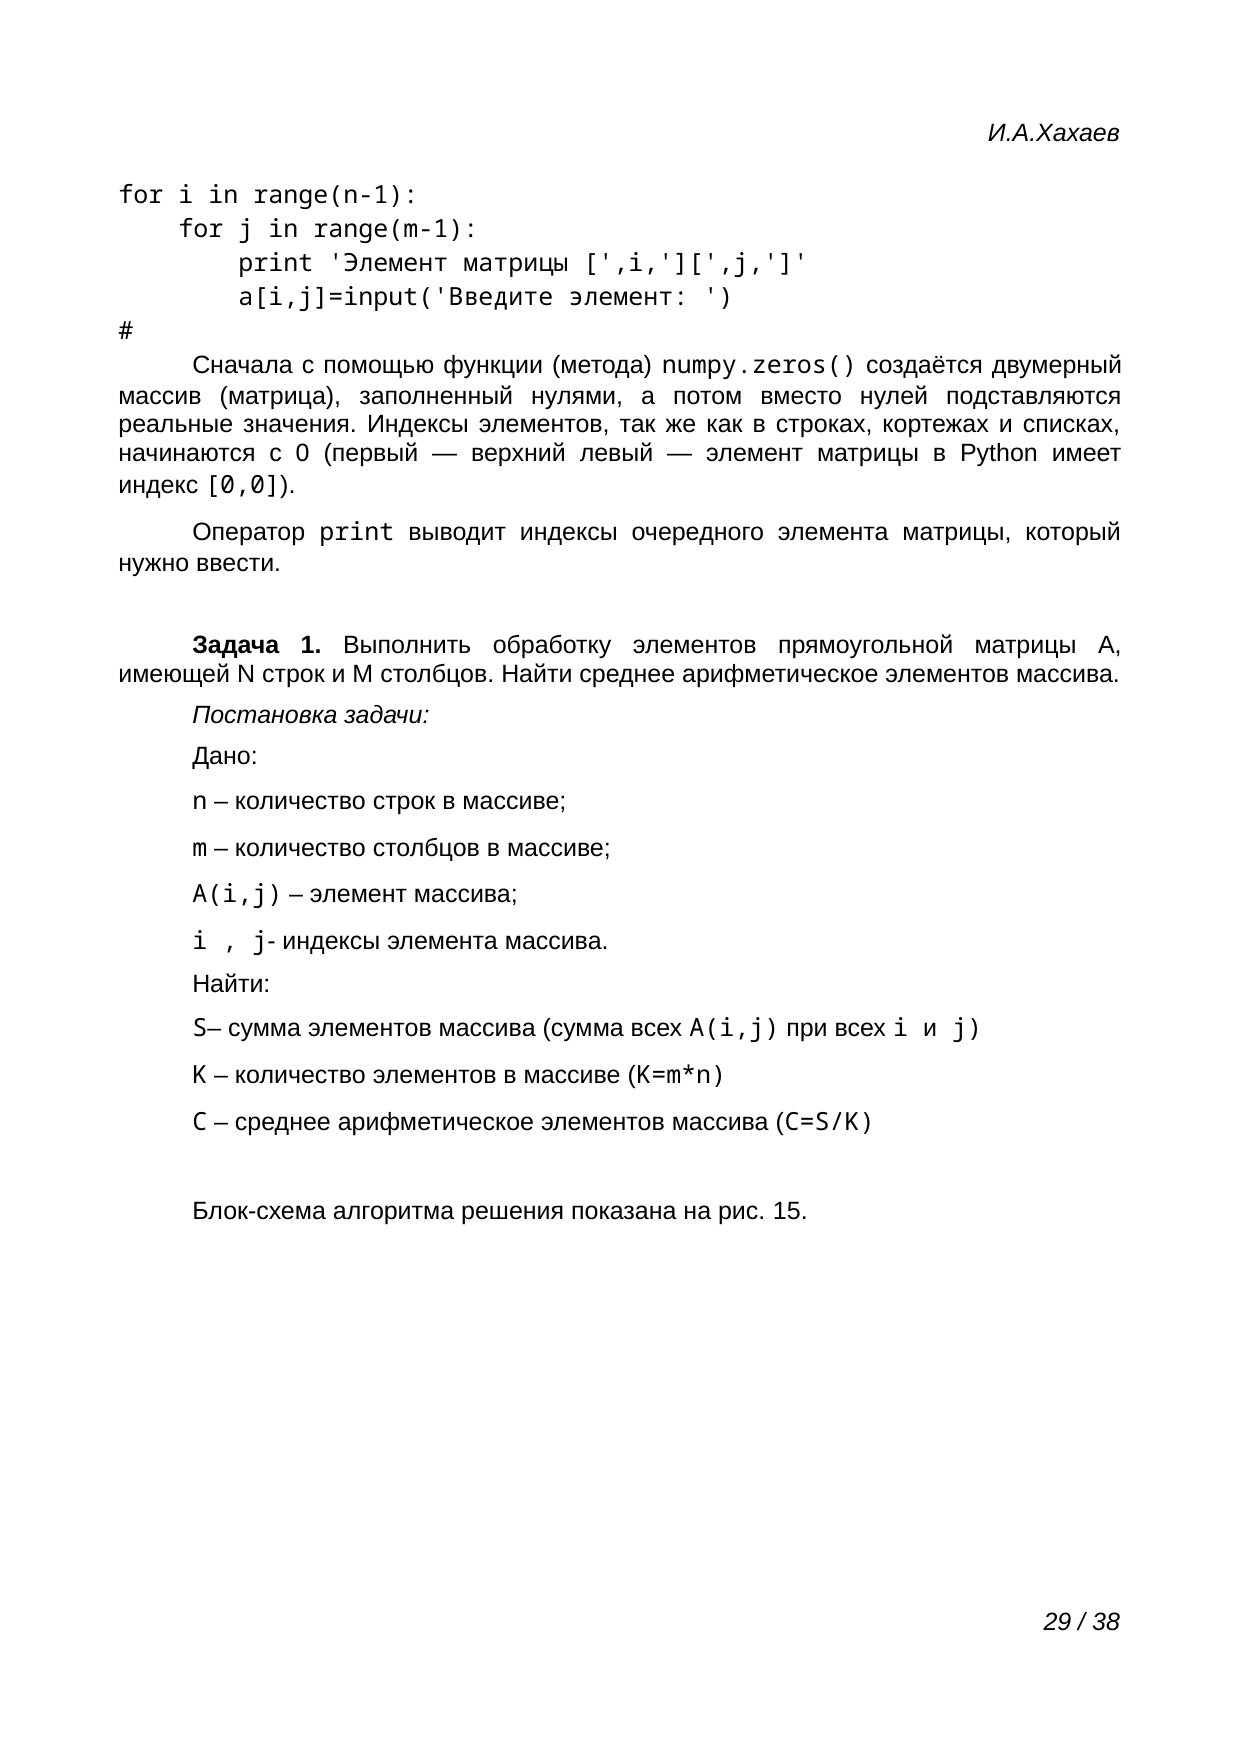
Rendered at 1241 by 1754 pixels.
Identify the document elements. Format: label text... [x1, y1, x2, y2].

text S– сумма элементов массива (сумма всех A(i,j) при всех i и j) [118, 1010, 1122, 1044]
list a[i,j]=input('Введите элемент: ') [118, 278, 1122, 313]
list # [118, 313, 1122, 347]
text Оператор print выводит индексы очередного элемента матрицы, который нужно ввести. [118, 513, 1122, 576]
text A(i,j) – элемент массива; [118, 876, 1122, 910]
text n – количество строк в массиве; [118, 783, 1122, 817]
list print 'Элемент матрицы [',i,'][',j,']' [118, 244, 1122, 278]
text С – среднее арифметическое элементов массива (C=S/K) [118, 1103, 1122, 1137]
text Найти: [118, 969, 1122, 998]
text m – количество столбцов в массиве; [118, 829, 1122, 863]
text Постановка задачи: [118, 700, 1122, 729]
text K – количество элементов в массиве (K=m*n) [118, 1057, 1122, 1091]
text Задача 1. Выполнить обработку элементов прямоугольной матрицы А, имеющей N строк и М столбцов. Найти среднее арифметическое элементов массива. [118, 630, 1122, 688]
text i , j- индексы элемента массива. [118, 922, 1122, 956]
list for j in range(m-1): [118, 210, 1122, 244]
text Блок-схема алгоритма решения показана на рис. 15. [118, 1196, 1122, 1225]
list for i in range(n-1): [118, 176, 1122, 210]
text Дано: [118, 741, 1122, 770]
text Сначала с помощью функции (метода) numpy.zeros() создаётся двумерный массив (матрица), заполненный нулями, а потом вместо нулей подставляются реальные значения. Индексы элементов, так же как в строках, кортежах и списках, начинаются с 0 (первый — верхний левый — элемент матрицы в Python имеет индекс [0,0]). [118, 347, 1122, 501]
